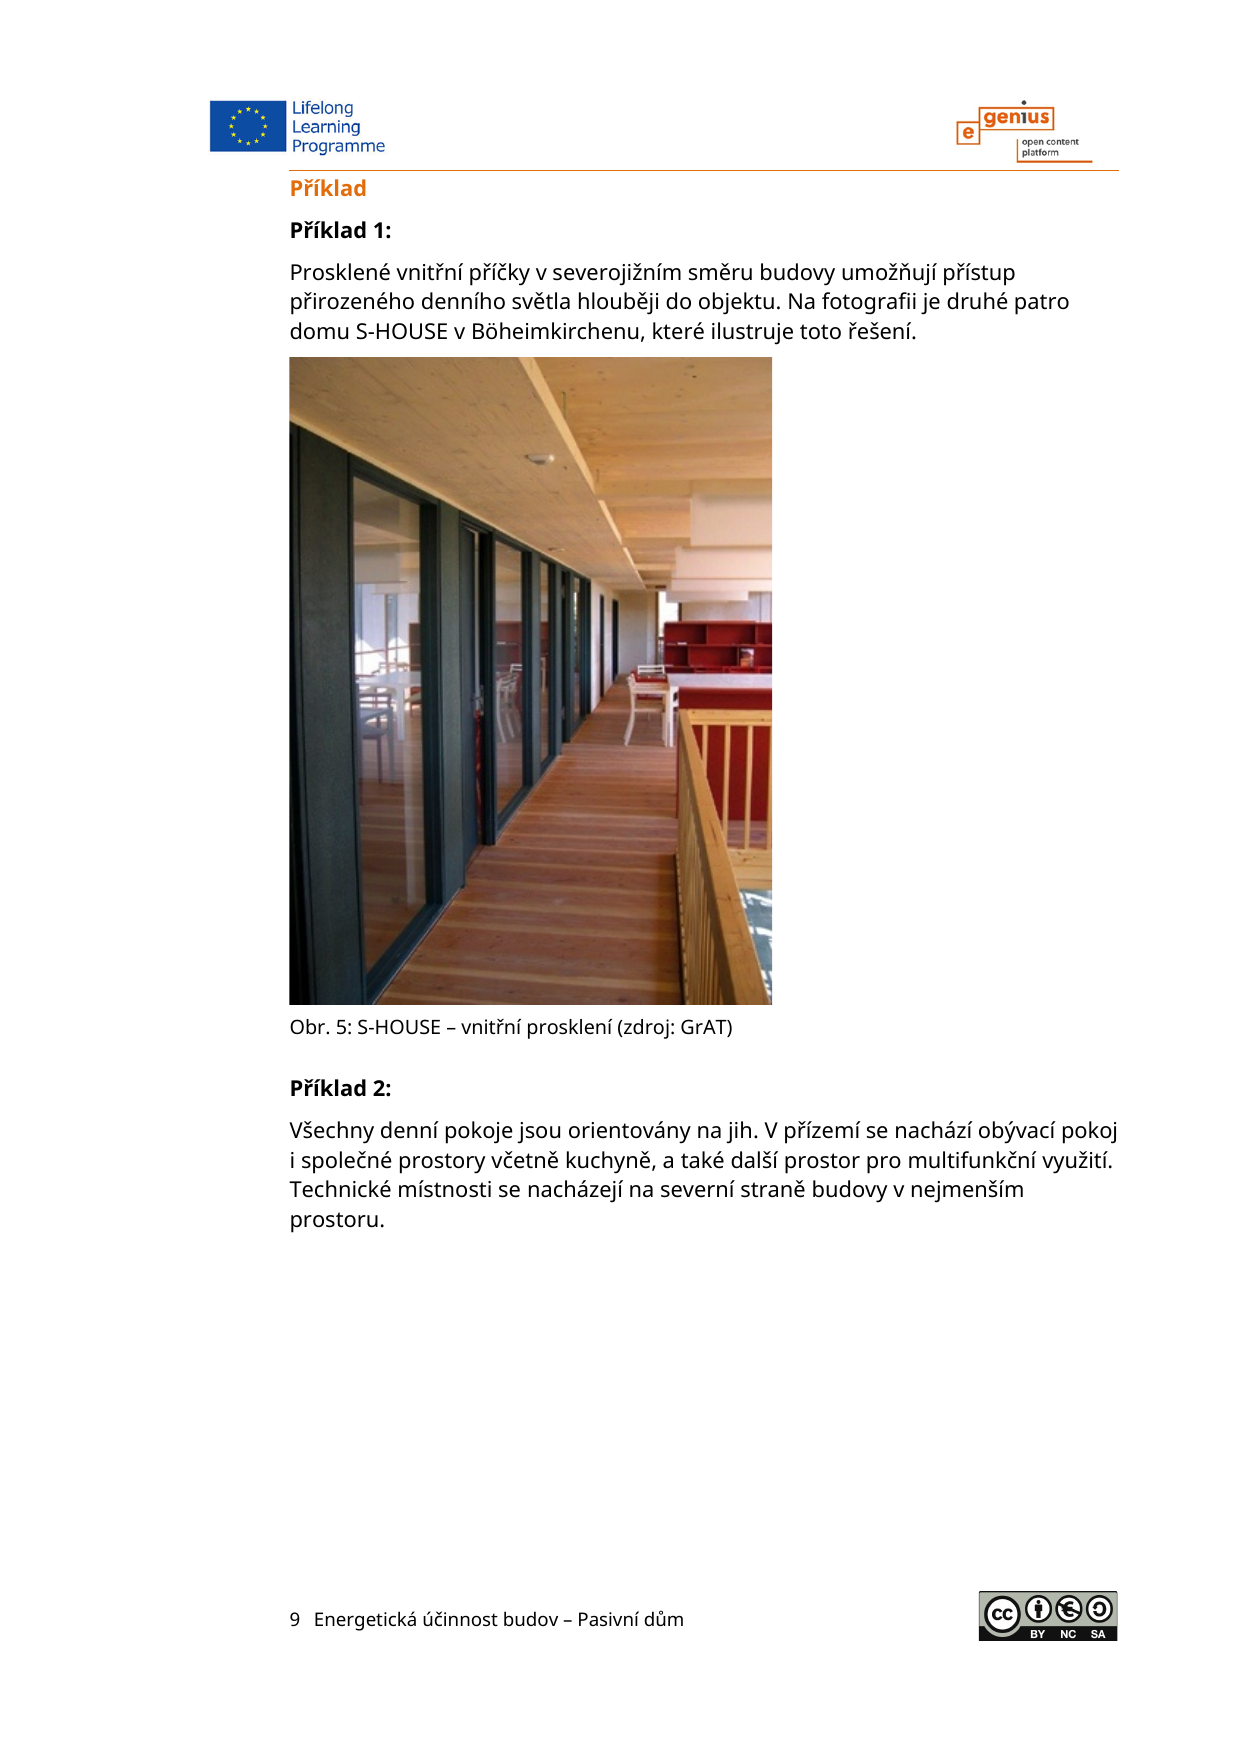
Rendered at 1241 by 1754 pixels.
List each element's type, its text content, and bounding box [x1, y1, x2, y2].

text Příklad 2: [289, 1073, 1119, 1103]
text Všechny denní pokoje jsou orientovány na jih. V přízemí se nachází obývací pokoj i společné prostory včetně kuchyně, a také další prostor pro multifunkční využití. Technické místnosti se nacházejí na severní straně budovy v nejmenším prostoru. [289, 1115, 1119, 1233]
text Příklad 1: [289, 215, 1119, 244]
text Příklad [289, 171, 1119, 202]
text Prosklené vnitřní příčky v severojižním směru budovy umožňují přístup přirozeného denního světla hlouběji do objektu. Na fotografii je druhé patro domu S-HOUSE v Böheimkirchenu, které ilustruje toto řešení. [289, 257, 1119, 345]
text Obr. 5: S-HOUSE – vnitřní prosklení (zdroj: GrAT) [289, 1013, 1119, 1040]
